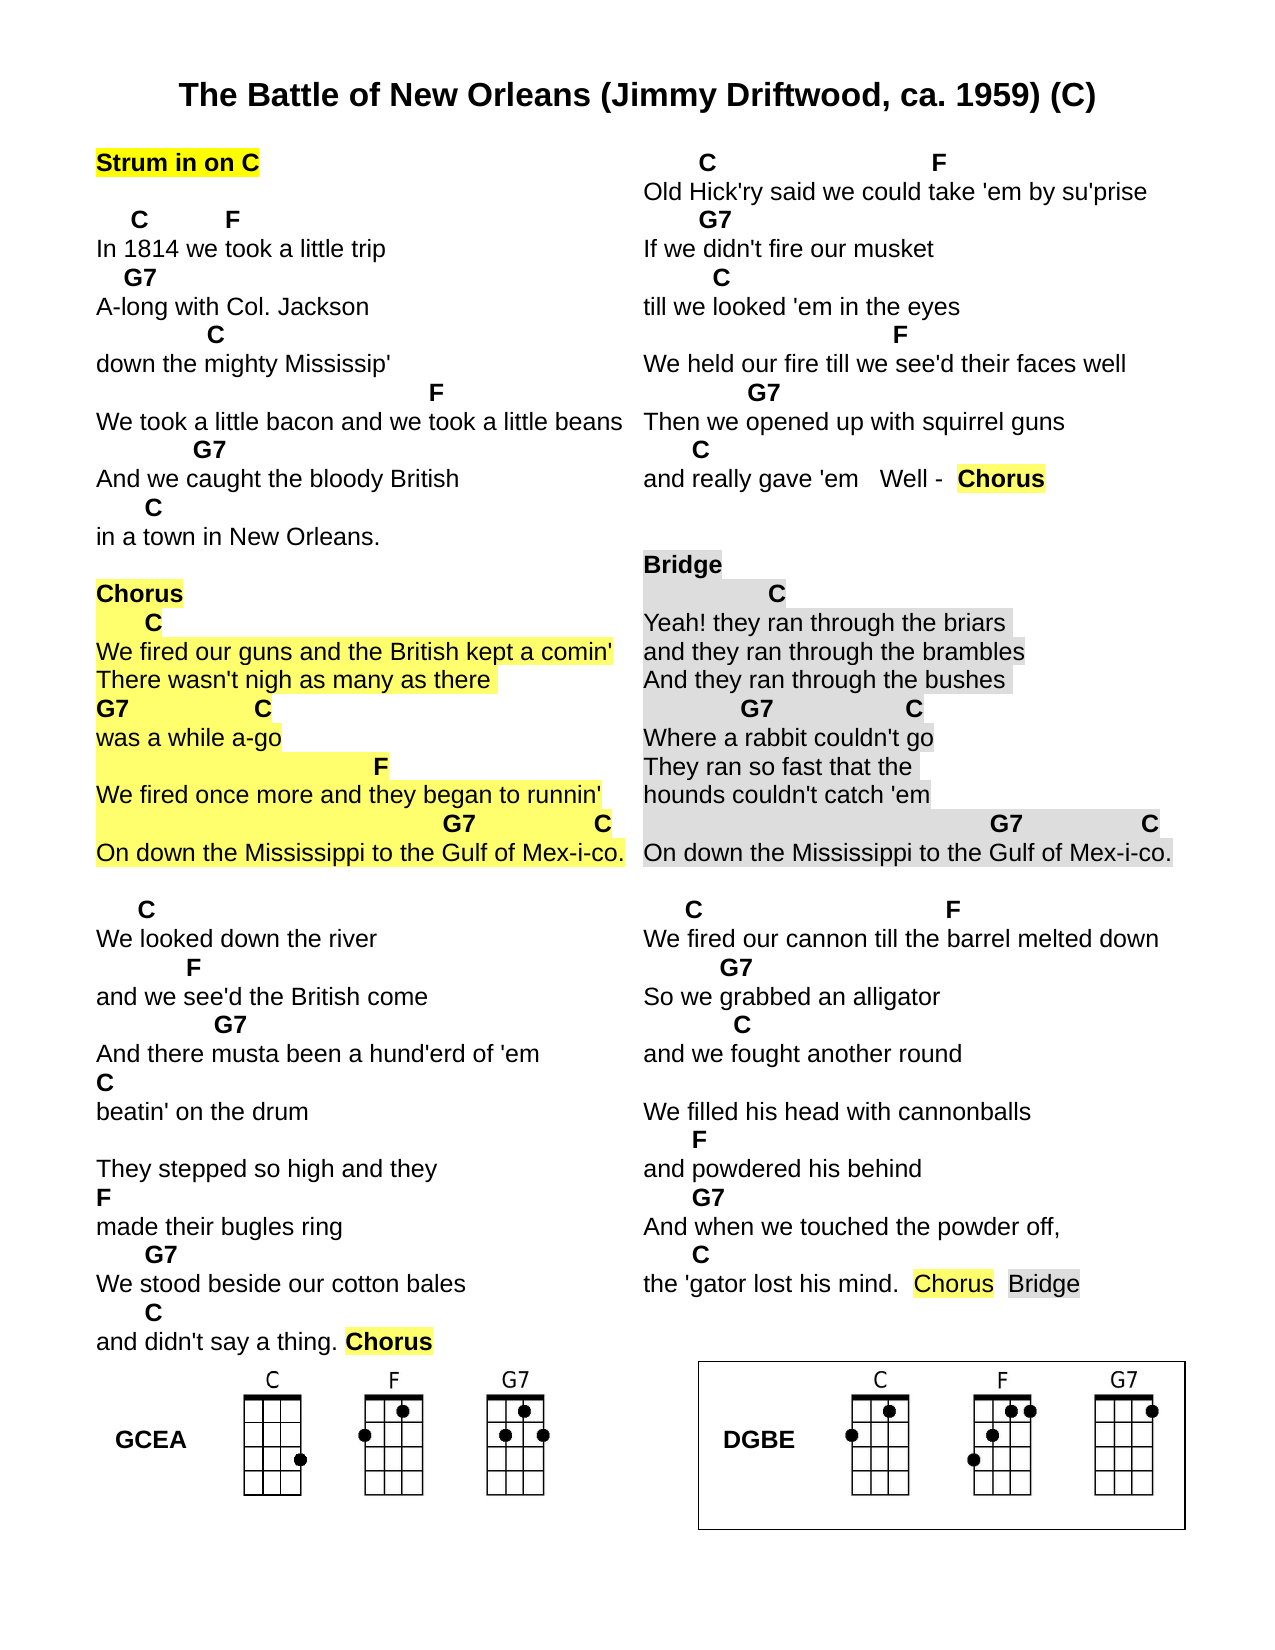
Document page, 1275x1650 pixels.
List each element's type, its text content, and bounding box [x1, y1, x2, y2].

table_cell DGBE [699, 1362, 820, 1528]
table_cell GCEA [90, 1361, 211, 1528]
picture [337, 1367, 451, 1518]
picture [459, 1367, 572, 1518]
text The Battle of New Orleans (Jimmy Driftwood, ca. 1959) (C) [90, 75, 1185, 113]
picture [216, 1367, 329, 1518]
table_cell [576, 1361, 698, 1528]
table_header Strum in on C C F In 1814 we took a little trip G7 A-long with Col. Jackson C down the mighty Mississip' F We took a little bacon and we took a little beans G7 And we caught the bloody British C in a town in New Orleans. Chorus C We fired our guns and the British kept a comin' There wasn't nigh as many as there G7 C was a while a-go F We fired once more and they began to runnin' G7 C On down the Mississippi to the Gulf of Mex-i-co. C We looked down the river F and we see'd the British come G7 And there musta been a hund'erd of 'em C beatin' on the drum They stepped so high and they F made their bugles ring G7 We stood beside our cotton bales C and didn't say a thing. Chorus [90, 142, 637, 1361]
table_cell [333, 1361, 455, 1528]
table_header C F Old Hick'ry said we could take 'em by su'prise G7 If we didn't fire our musket C till we looked 'em in the eyes F We held our fire till we see'd their faces well G7 Then we opened up with squirrel guns C and really gave 'em Well - Chorus Bridge C Yeah! they ran through the briars and they ran through the brambles And they ran through the bushes G7 C Where a rabbit couldn't go They ran so fast that the hounds couldn't catch 'em G7 C On down the Mississippi to the Gulf of Mex-i-co. C F We fired our cannon till the barrel melted down G7 So we grabbed an alligator C and we fought another round We filled his head with cannonballs F and powdered his behind G7 And when we touched the powder off, C the 'gator lost his mind. Chorus Bridge [638, 142, 1185, 1361]
table_cell [455, 1361, 576, 1528]
picture [946, 1367, 1059, 1518]
table_cell [211, 1361, 333, 1528]
table_cell [820, 1362, 941, 1528]
picture [824, 1367, 937, 1518]
picture [1067, 1367, 1181, 1518]
table_cell [941, 1362, 1063, 1528]
table_cell [1063, 1362, 1184, 1528]
